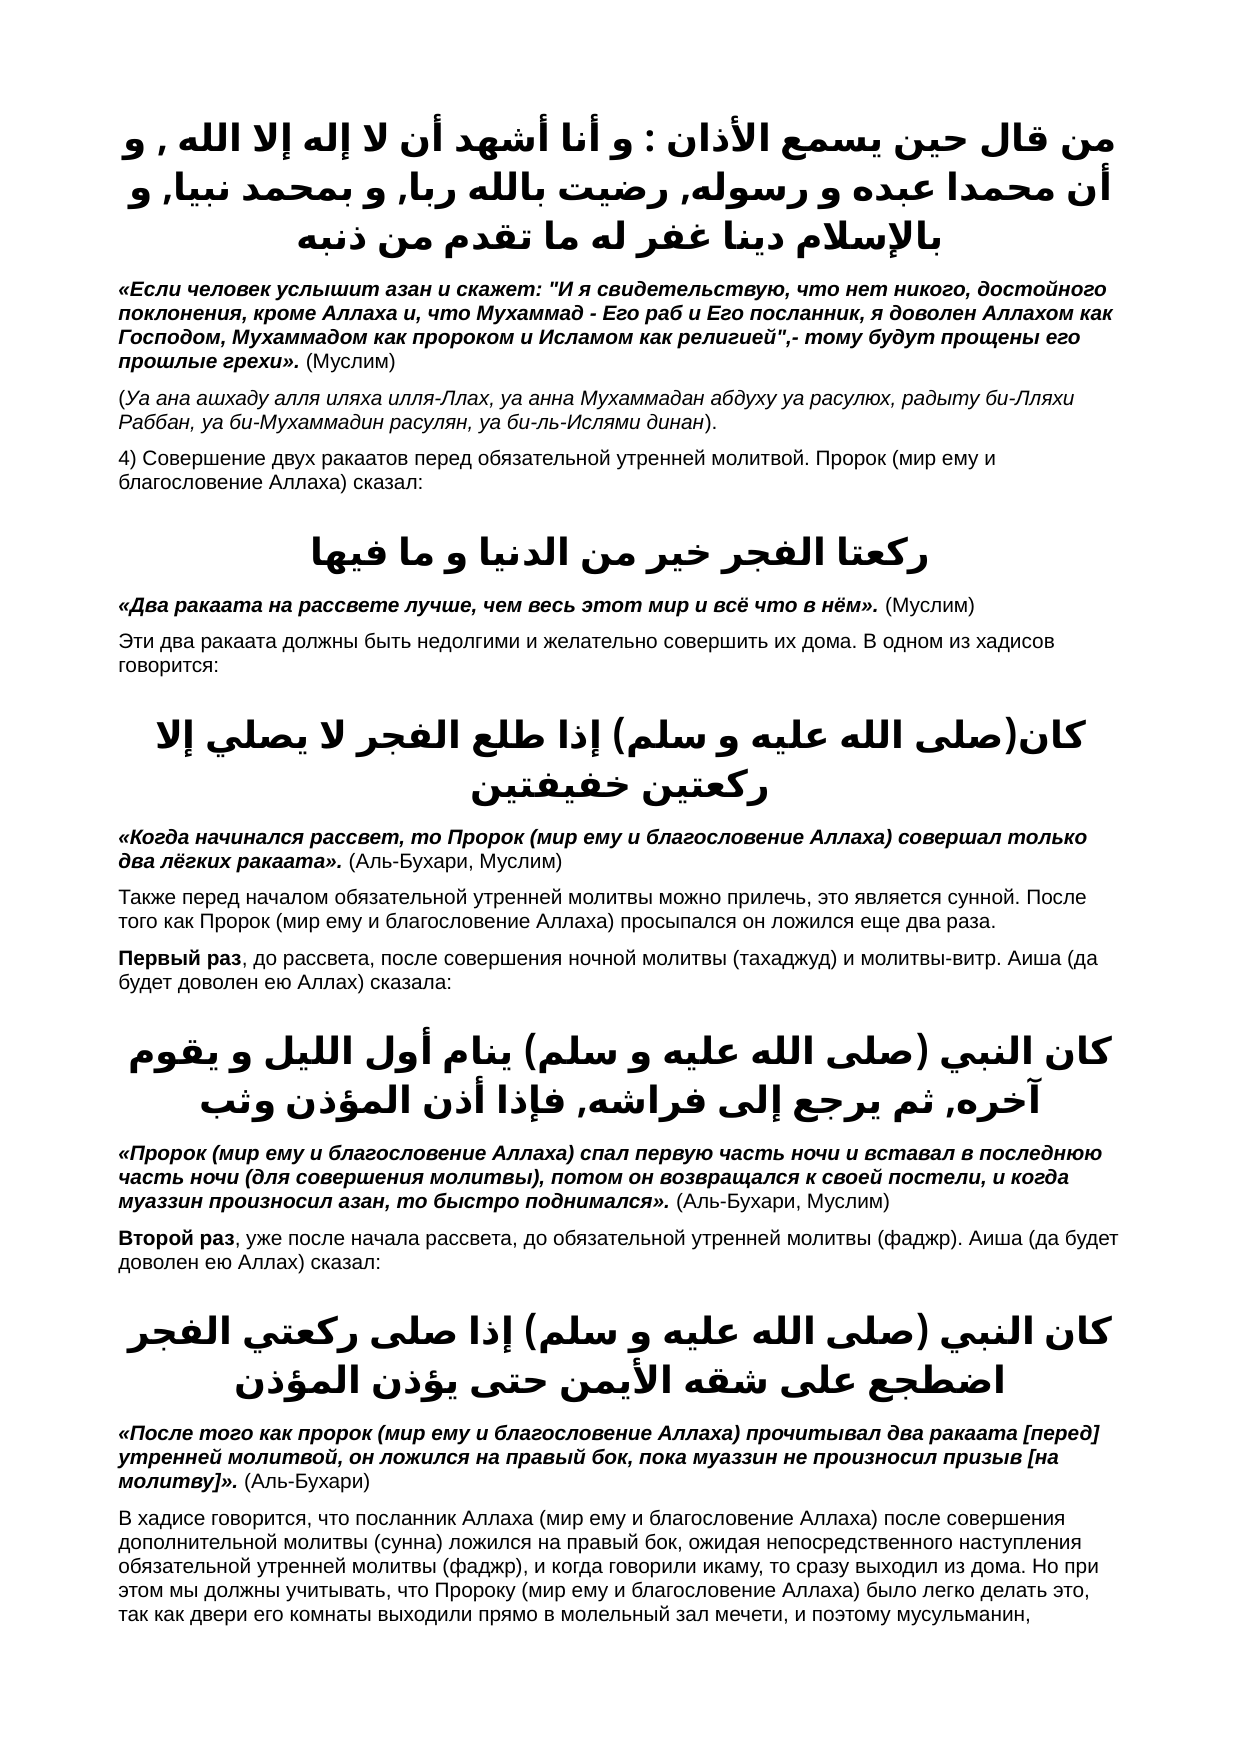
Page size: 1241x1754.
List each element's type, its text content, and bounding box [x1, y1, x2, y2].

text (Уа ана ашхаду алля иляха илля-Ллах, уа анна Мухаммадан абдуху уа расулюх, радыту би-Лляхи Раббан, уа би-Мухаммадин расулян, уа би-ль-Ислями динан). [118, 386, 1122, 433]
subtitle كان النبي (صلى الله عليه و سلم) ينام أول الليل و يقوم آخره, ثم يرجع إلى فراشه, فإذا أذن المؤذن وثب [118, 1031, 1122, 1129]
text В хадисе говорится, что посланник Аллаха (мир ему и благословение Аллаха) после совершения дополнительной молитвы (сунна) ложился на правый бок, ожидая непосредственного наступления обязательной утренней молитвы (фаджр), и когда говорили икаму, то сразу выходил из дома. Но при этом мы должны учитывать, что Пророку (мир ему и благословение Аллаха) было легко делать это, так как двери его комнаты выходили прямо в молельный зал мечети, и поэтому мусульманин, [118, 1506, 1122, 1625]
text «Пророк (мир ему и благословение Аллаха) спал первую часть ночи и вставал в последнюю часть ночи (для совершения молитвы), потом он возвращался к своей постели, и когда муаззин произносил азан, то быстро поднимался». (Аль-Бухари, Муслим) [118, 1141, 1122, 1213]
subtitle ركعتا الفجر خير من الدنيا و ما فيها [118, 531, 1122, 580]
text «Если человек услышит азан и скажет: "И я свидетельствую, что нет никого, достойного поклонения, кроме Аллаха и, что Мухаммад - Его раб и Его посланник, я доволен Аллахом как Господом, Мухаммадом как пророком и Исламом как религией",- тому будут прощены его прошлые грехи». (Муслим) [118, 277, 1122, 373]
text Второй раз, уже после начала рассвета, до обязательной утренней молитвы (фаджр). Аиша (да будет доволен ею Аллах) сказал: [118, 1226, 1122, 1273]
text «Когда начинался рассвет, то Пророк (мир ему и благословение Аллаха) совершал только два лёгких ракаата». (Аль-Бухари, Муслим) [118, 825, 1122, 873]
subtitle من قال حين يسمع الأذان : و أنا أشهد أن لا إله إلا الله , و أن محمدا عبده و رسوله, رضيت بالله ربا, و بمحمد نبيا, و بالإسلام دينا غفر له ما تقدم من ذنبه [118, 118, 1122, 265]
subtitle كان(صلى الله عليه و سلم) إذا طلع الفجر لا يصلي إلا ركعتين خفيفتين [118, 714, 1122, 812]
text Первый раз, до рассвета, после совершения ночной молитвы (тахаджуд) и молитвы-витр. Аиша (да будет доволен ею Аллах) сказала: [118, 946, 1122, 993]
text «После того как пророк (мир ему и благословение Аллаха) прочитывал два ракаата [перед] утренней молитвой, он ложился на правый бок, пока муаззин не произносил призыв [на молитву]». (Аль-Бухари) [118, 1421, 1122, 1493]
text Эти два ракаата должны быть недолгими и желательно совершить их дома. В одном из хадисов говорится: [118, 629, 1122, 677]
subtitle كان النبي (صلى الله عليه و سلم) إذا صلى ركعتي الفجر اضطجع على شقه الأيمن حتى يؤذن المؤذن [118, 1311, 1122, 1409]
text 4) Совершение двух ракаатов перед обязательной утренней молитвой. Пророк (мир ему и благословение Аллаха) сказал: [118, 446, 1122, 494]
text «Два ракаата на рассвете лучше, чем весь этот мир и всё что в нём». (Муслим) [118, 593, 1122, 617]
text Также перед началом обязательной утренней молитвы можно прилечь, это является сунной. После того как Пророк (мир ему и благословение Аллаха) просыпался он ложился еще два раза. [118, 885, 1122, 933]
